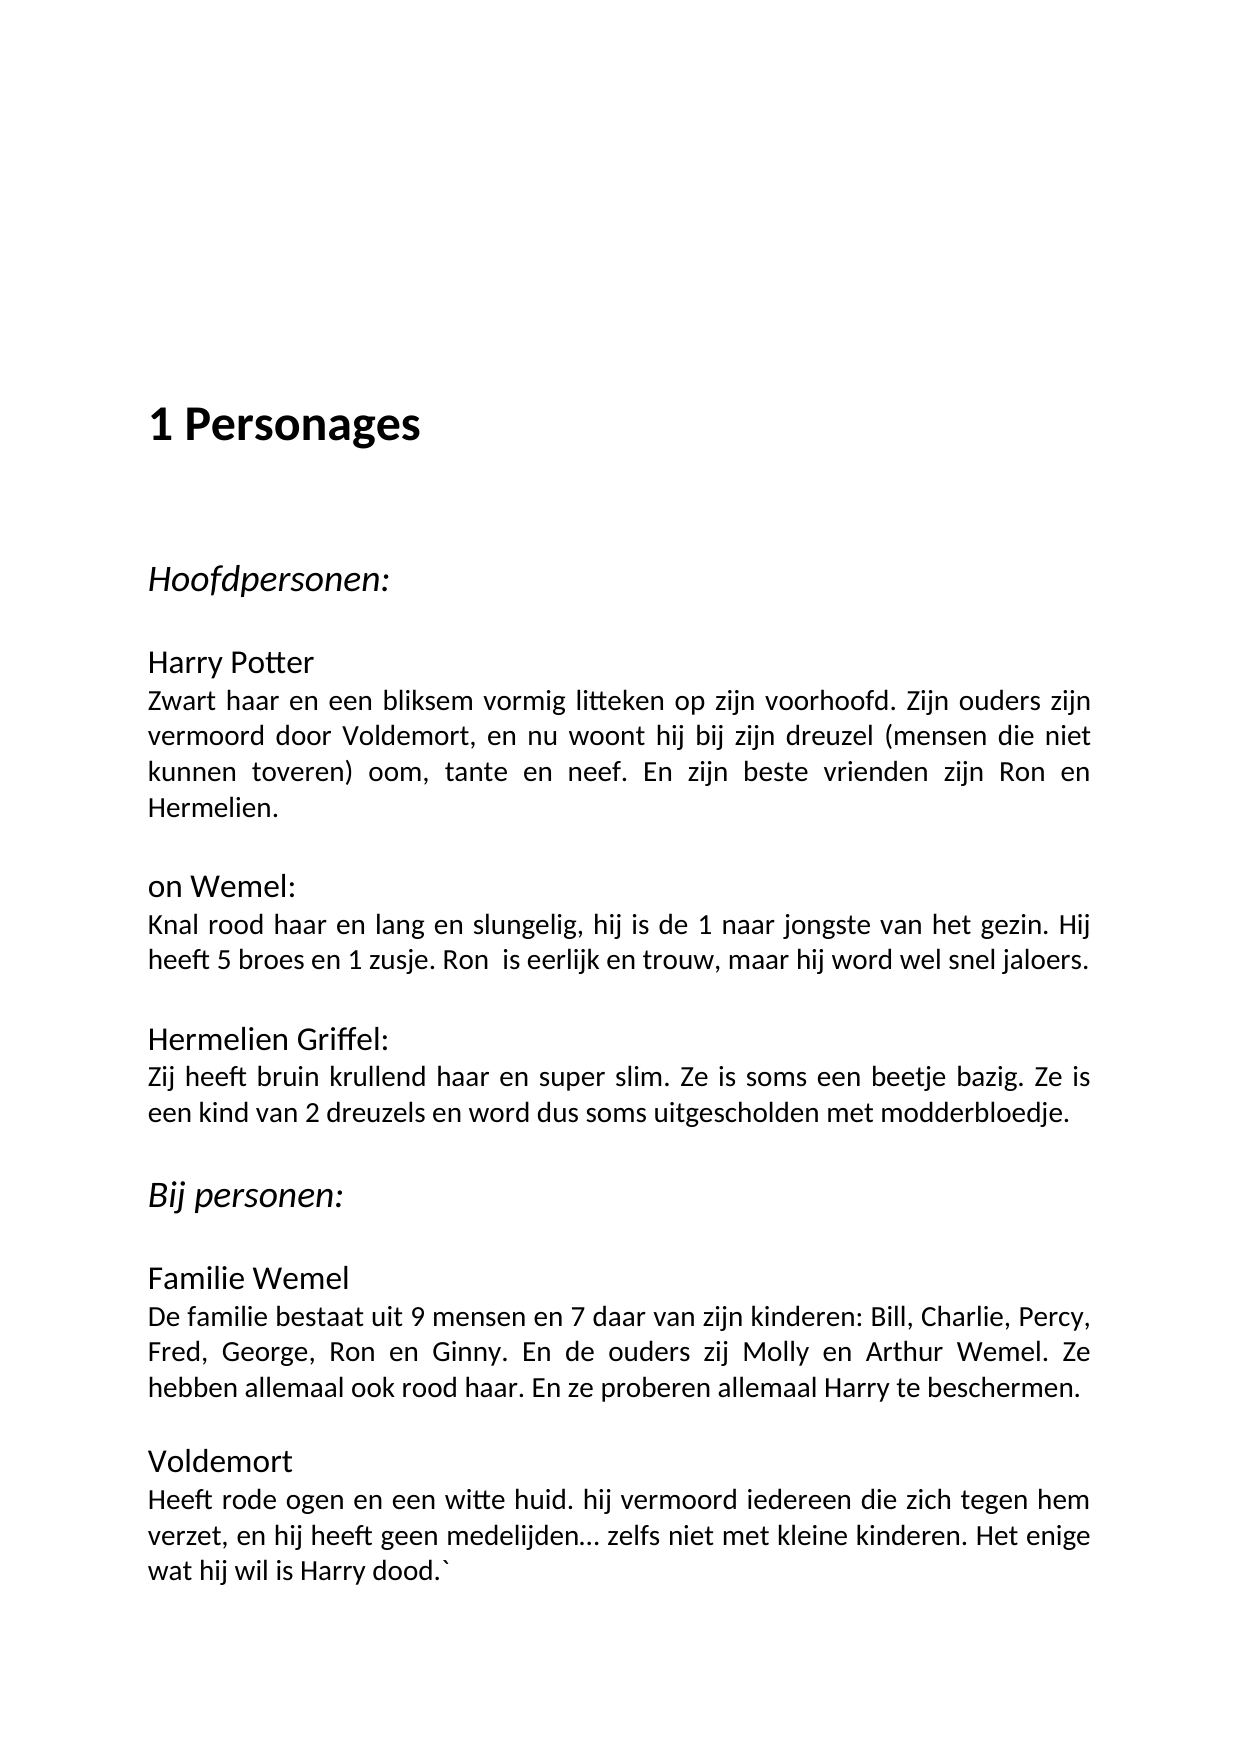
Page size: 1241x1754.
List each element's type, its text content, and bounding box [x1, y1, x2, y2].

text Heeft rode ogen en een witte huid. hij vermoord iedereen die zich tegen hem verzet, en hij heeft geen medelijden… zelfs niet met kleine kinderen. Het enige wat hij wil is Harry dood.` [148, 1481, 1093, 1588]
text Harry Potter [148, 641, 1093, 682]
text Hoofdpersonen: [148, 554, 1093, 600]
text Familie Wemel [148, 1257, 1093, 1298]
text 1 Personages [148, 392, 1093, 453]
text on Wemel: [148, 865, 1093, 906]
text Zij heeft bruin krullend haar en super slim. Ze is soms een beetje bazig. Ze is een kind van 2 dreuzels en word dus soms uitgescholden met modderbloedje. [148, 1058, 1093, 1130]
text Knal rood haar en lang en slungelig, hij is de 1 naar jongste van het gezin. Hij heeft 5 broes en 1 zusje. Ron is eerlijk en trouw, maar hij word wel snel jaloers. [148, 906, 1093, 977]
text Zwart haar en een bliksem vormig litteken op zijn voorhoofd. Zijn ouders zijn vermoord door Voldemort, en nu woont hij bij zijn dreuzel (mensen die niet kunnen toveren) oom, tante en neef. En zijn beste vrienden zijn Ron en Hermelien. [148, 682, 1093, 824]
text Hermelien Griffel: [148, 1018, 1093, 1058]
text Bij personen: [148, 1171, 1093, 1216]
text Voldemort [148, 1440, 1093, 1481]
text De familie bestaat uit 9 mensen en 7 daar van zijn kinderen: Bill, Charlie, Percy, Fred, George, Ron en Ginny. En de ouders zij Molly en Arthur Wemel. Ze hebben allemaal ook rood haar. En ze proberen allemaal Harry te beschermen. [148, 1298, 1093, 1405]
